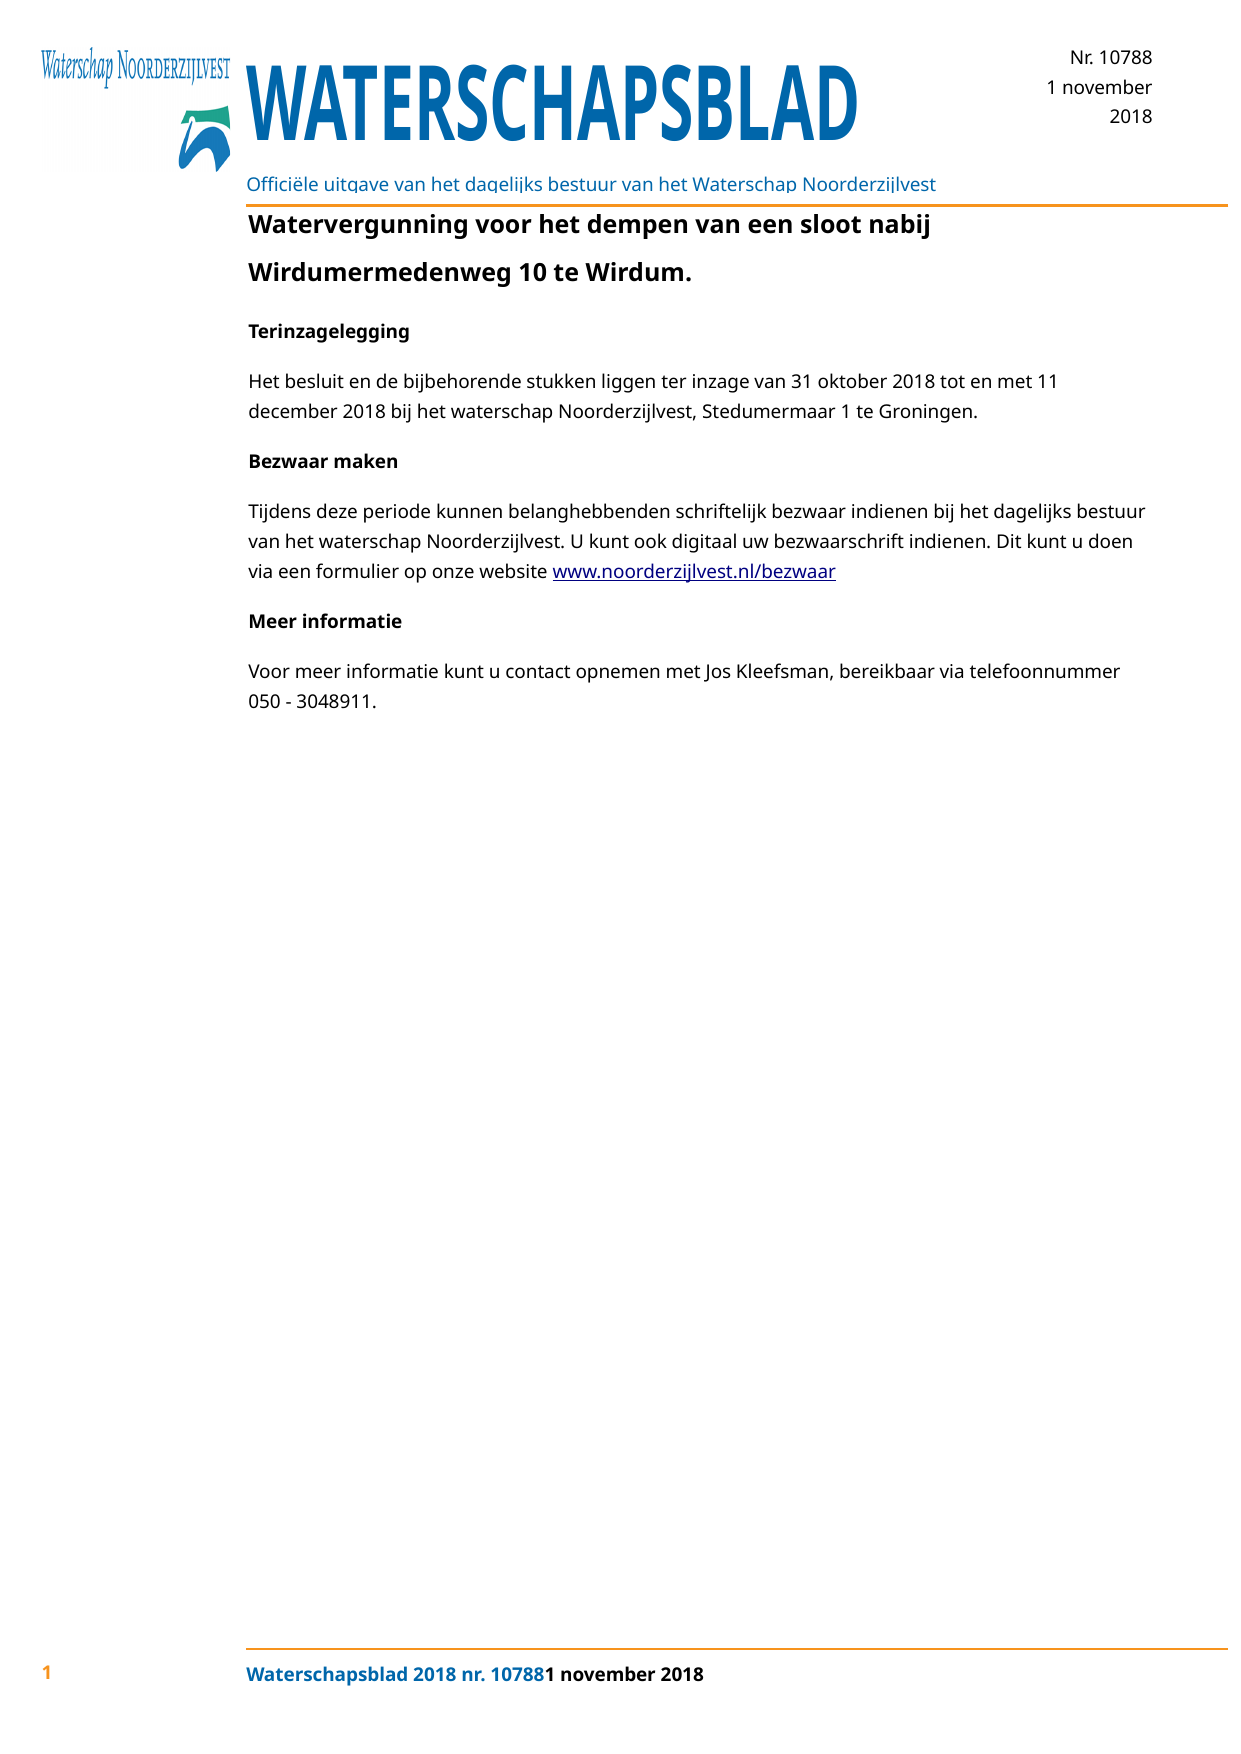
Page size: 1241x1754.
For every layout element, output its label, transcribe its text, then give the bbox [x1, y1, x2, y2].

text Meer informatie [248, 608, 1152, 634]
picture [41, 47, 231, 172]
text Bezwaar maken [248, 448, 1152, 474]
text Watervergunning voor het dempen van een sloot nabij Wirdumermedenweg 10 te Wirdum. [248, 207, 1152, 288]
text Tijdens deze periode kunnen belanghebbenden schriftelijk bezwaar indienen bij het dagelijks bestuur van het waterschap Noorderzijlvest. U kunt ook digitaal uw bezwaarschrift indienen. Dit kunt u doen via een formulier op onze website www.noorderzijlvest.nl/bezwaar [248, 499, 1152, 584]
text Voor meer informatie kunt u contact opnemen met Jos Kleefsman, bereikbaar via telefoonnummer 050 - 3048911. [248, 659, 1152, 714]
text Terinzagelegging [248, 318, 1152, 344]
text Het besluit en de bijbehorende stukken liggen ter inzage van 31 oktober 2018 tot en met 11 december 2018 bij het waterschap Noorderzijlvest, Stedumermaar 1 te Groningen. [248, 368, 1152, 424]
